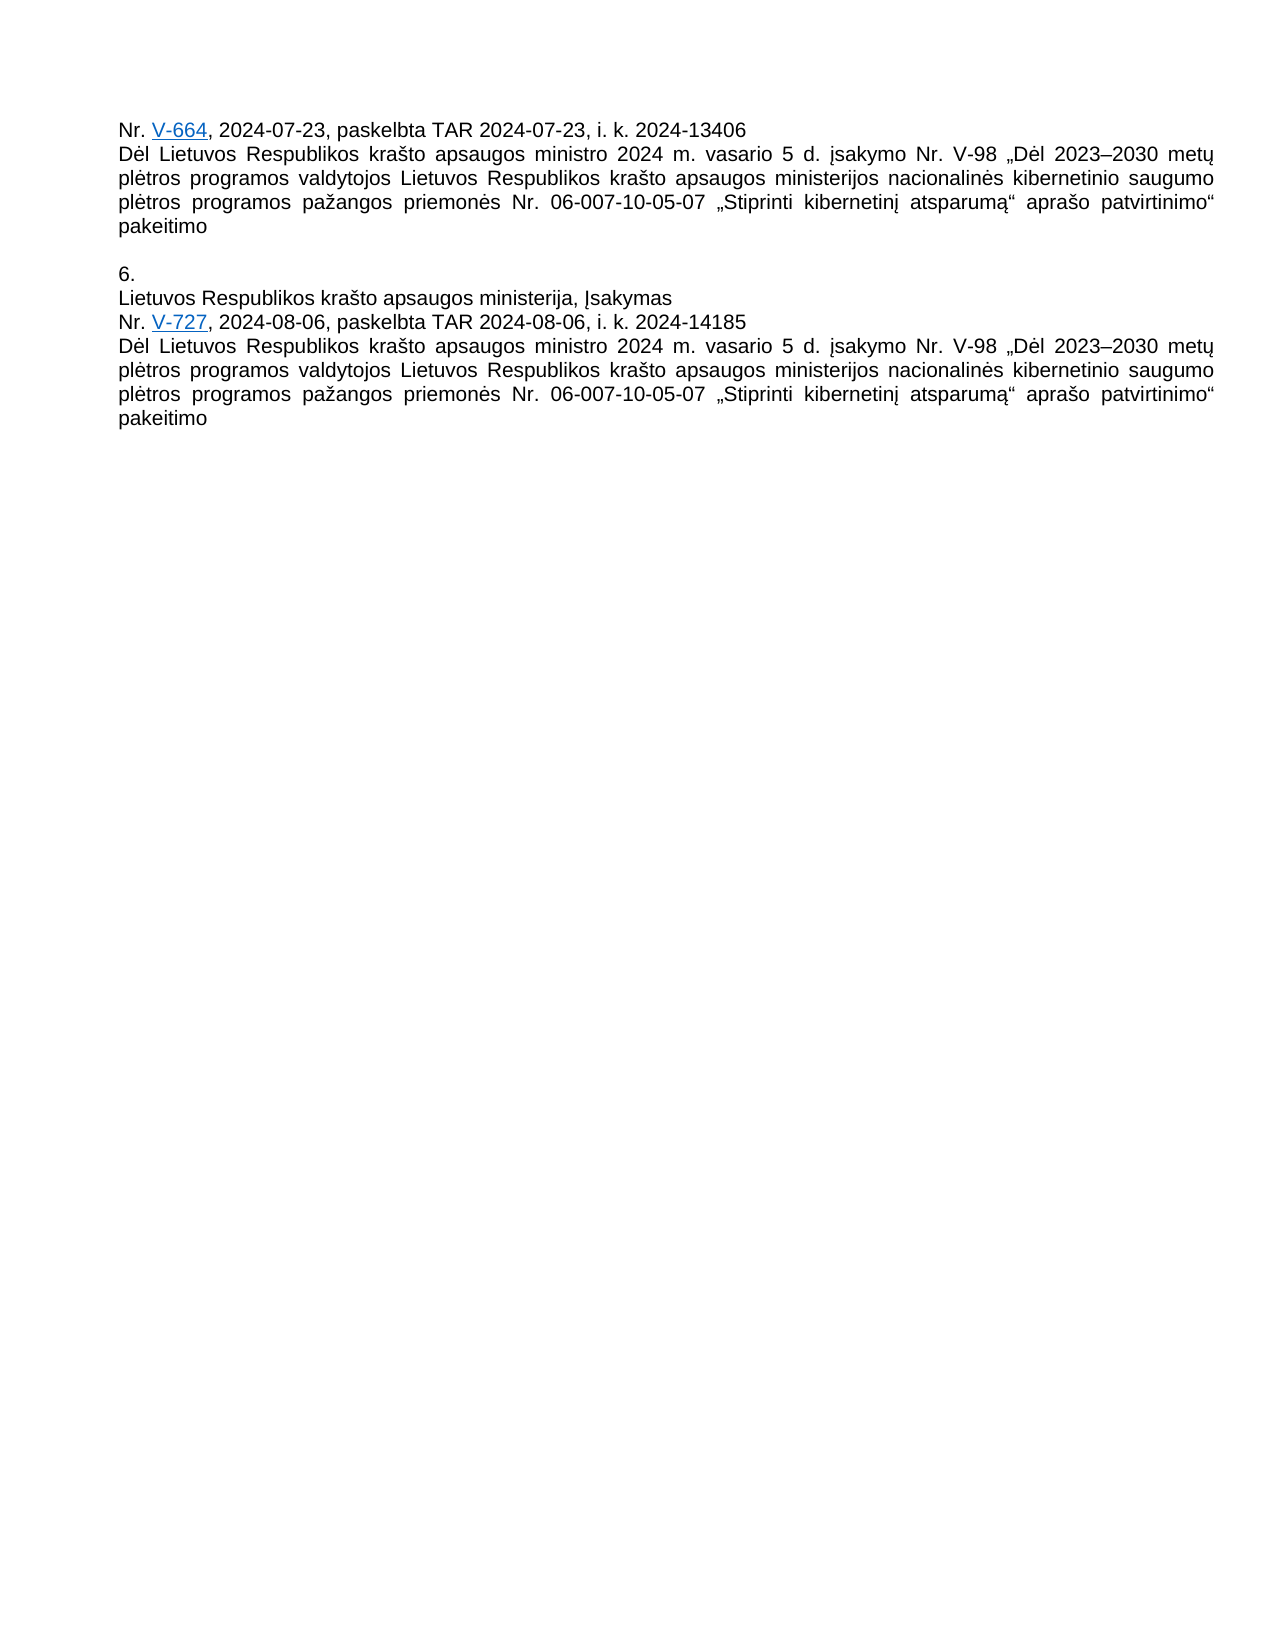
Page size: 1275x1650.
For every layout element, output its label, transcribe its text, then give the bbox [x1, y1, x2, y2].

text Nr. V-664, 2024-07-23, paskelbta TAR 2024-07-23, i. k. 2024-13406 [118, 118, 1216, 142]
text 6. [118, 262, 1216, 286]
text Dėl Lietuvos Respublikos krašto apsaugos ministro 2024 m. vasario 5 d. įsakymo Nr. V-98 „Dėl 2023–2030 metų plėtros programos valdytojos Lietuvos Respublikos krašto apsaugos ministerijos nacionalinės kibernetinio saugumo plėtros programos pažangos priemonės Nr. 06-007-10-05-07 „Stiprinti kibernetinį atsparumą“ aprašo patvirtinimo“ pakeitimo [118, 142, 1216, 238]
text Dėl Lietuvos Respublikos krašto apsaugos ministro 2024 m. vasario 5 d. įsakymo Nr. V-98 „Dėl 2023–2030 metų plėtros programos valdytojos Lietuvos Respublikos krašto apsaugos ministerijos nacionalinės kibernetinio saugumo plėtros programos pažangos priemonės Nr. 06-007-10-05-07 „Stiprinti kibernetinį atsparumą“ aprašo patvirtinimo“ pakeitimo [118, 334, 1216, 429]
text Lietuvos Respublikos krašto apsaugos ministerija, Įsakymas [118, 286, 1216, 310]
text Nr. V-727, 2024-08-06, paskelbta TAR 2024-08-06, i. k. 2024-14185 [118, 310, 1216, 334]
